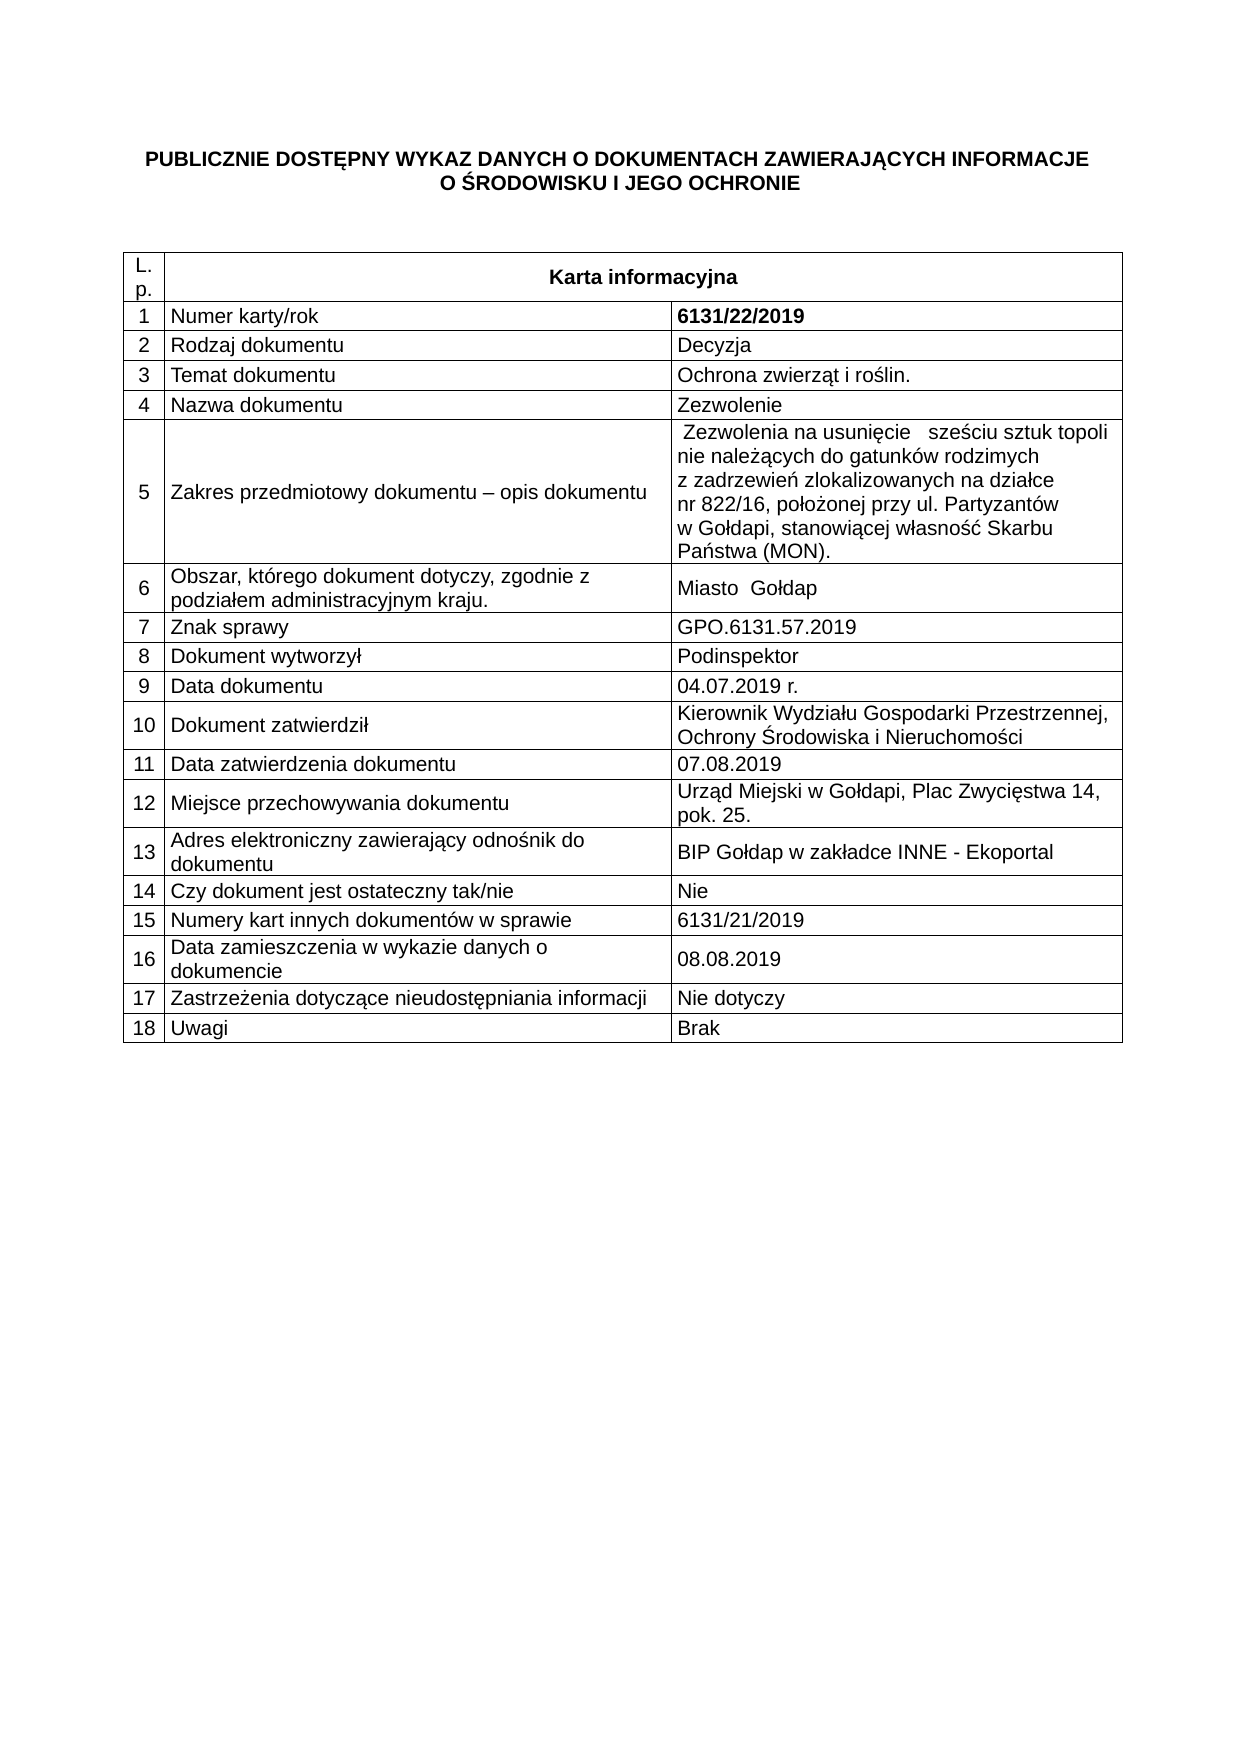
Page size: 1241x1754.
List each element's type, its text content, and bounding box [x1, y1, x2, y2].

table_cell 6131/21/2019 [672, 906, 1122, 934]
table_cell 6 [124, 564, 164, 612]
table_cell Numer karty/rok [165, 302, 671, 330]
table_cell 4 [124, 391, 164, 419]
table_cell Data zatwierdzenia dokumentu [165, 750, 671, 778]
table_cell Zezwolenia na usunięcie sześciu sztuk topoli nie należących do gatunków rodzimych z zadrzewień zlokalizowanych na działce nr 822/16, położonej przy ul. Partyzantów w Gołdapi, stanowiącej własność Skarbu Państwa (MON). [672, 420, 1122, 563]
table_cell 8 [124, 643, 164, 671]
table_cell Czy dokument jest ostateczny tak/nie [165, 876, 671, 905]
table_cell 10 [124, 702, 164, 749]
table_cell 9 [124, 672, 164, 701]
table_cell Dokument zatwierdził [165, 702, 671, 749]
table_cell Rodzaj dokumentu [165, 331, 671, 360]
table_cell Obszar, którego dokument dotyczy, zgodnie z podziałem administracyjnym kraju. [165, 564, 671, 612]
table_cell 16 [124, 936, 164, 983]
table_cell Dokument wytworzył [165, 643, 671, 671]
table_cell 2 [124, 331, 164, 360]
table_cell 13 [124, 828, 164, 875]
table_cell 7 [124, 613, 164, 641]
table_header Karta informacyjna [165, 253, 1122, 301]
table_cell Kierownik Wydziału Gospodarki Przestrzennej, Ochrony Środowiska i Nieruchomości [672, 702, 1122, 749]
table_cell 08.08.2019 [672, 936, 1122, 983]
table_cell 1 [124, 302, 164, 330]
table_cell Numery kart innych dokumentów w sprawie [165, 906, 671, 934]
table_cell Miasto Gołdap [672, 564, 1122, 612]
table_cell Data dokumentu [165, 672, 671, 701]
text PUBLICZNIE DOSTĘPNY WYKAZ DANYCH O DOKUMENTACH ZAWIERAJĄCYCH INFORMACJE O ŚRODOWISKU I JEGO OCHRONIE [118, 147, 1122, 195]
table_cell Miejsce przechowywania dokumentu [165, 780, 671, 827]
table_cell 11 [124, 750, 164, 778]
table_cell Zezwolenie [672, 391, 1122, 419]
table_cell 04.07.2019 r. [672, 672, 1122, 701]
table_cell Decyzja [672, 331, 1122, 360]
table_cell 18 [124, 1014, 164, 1042]
table_cell Uwagi [165, 1014, 671, 1042]
table_cell Nie dotyczy [672, 984, 1122, 1013]
table_cell Temat dokumentu [165, 361, 671, 389]
table_cell Nazwa dokumentu [165, 391, 671, 419]
table_cell Zastrzeżenia dotyczące nieudostępniania informacji [165, 984, 671, 1013]
table_cell 14 [124, 876, 164, 905]
table_cell Urząd Miejski w Gołdapi, Plac Zwycięstwa 14, pok. 25. [672, 780, 1122, 827]
table_cell Adres elektroniczny zawierający odnośnik do dokumentu [165, 828, 671, 875]
table_cell Nie [672, 876, 1122, 905]
table_cell Brak [672, 1014, 1122, 1042]
table_cell 6131/22/2019 [672, 302, 1122, 330]
table_cell Data zamieszczenia w wykazie danych o dokumencie [165, 936, 671, 983]
table_header L. p. [124, 253, 164, 301]
table_cell 17 [124, 984, 164, 1013]
table_cell Zakres przedmiotowy dokumentu – opis dokumentu [165, 420, 671, 563]
table_cell Znak sprawy [165, 613, 671, 641]
table_cell 5 [124, 420, 164, 563]
table_cell Podinspektor [672, 643, 1122, 671]
table_cell GPO.6131.57.2019 [672, 613, 1122, 641]
table_cell 3 [124, 361, 164, 389]
table_cell BIP Gołdap w zakładce INNE - Ekoportal [672, 828, 1122, 875]
table_cell 07.08.2019 [672, 750, 1122, 778]
table_cell 12 [124, 780, 164, 827]
table_cell Ochrona zwierząt i roślin. [672, 361, 1122, 389]
table_cell 15 [124, 906, 164, 934]
